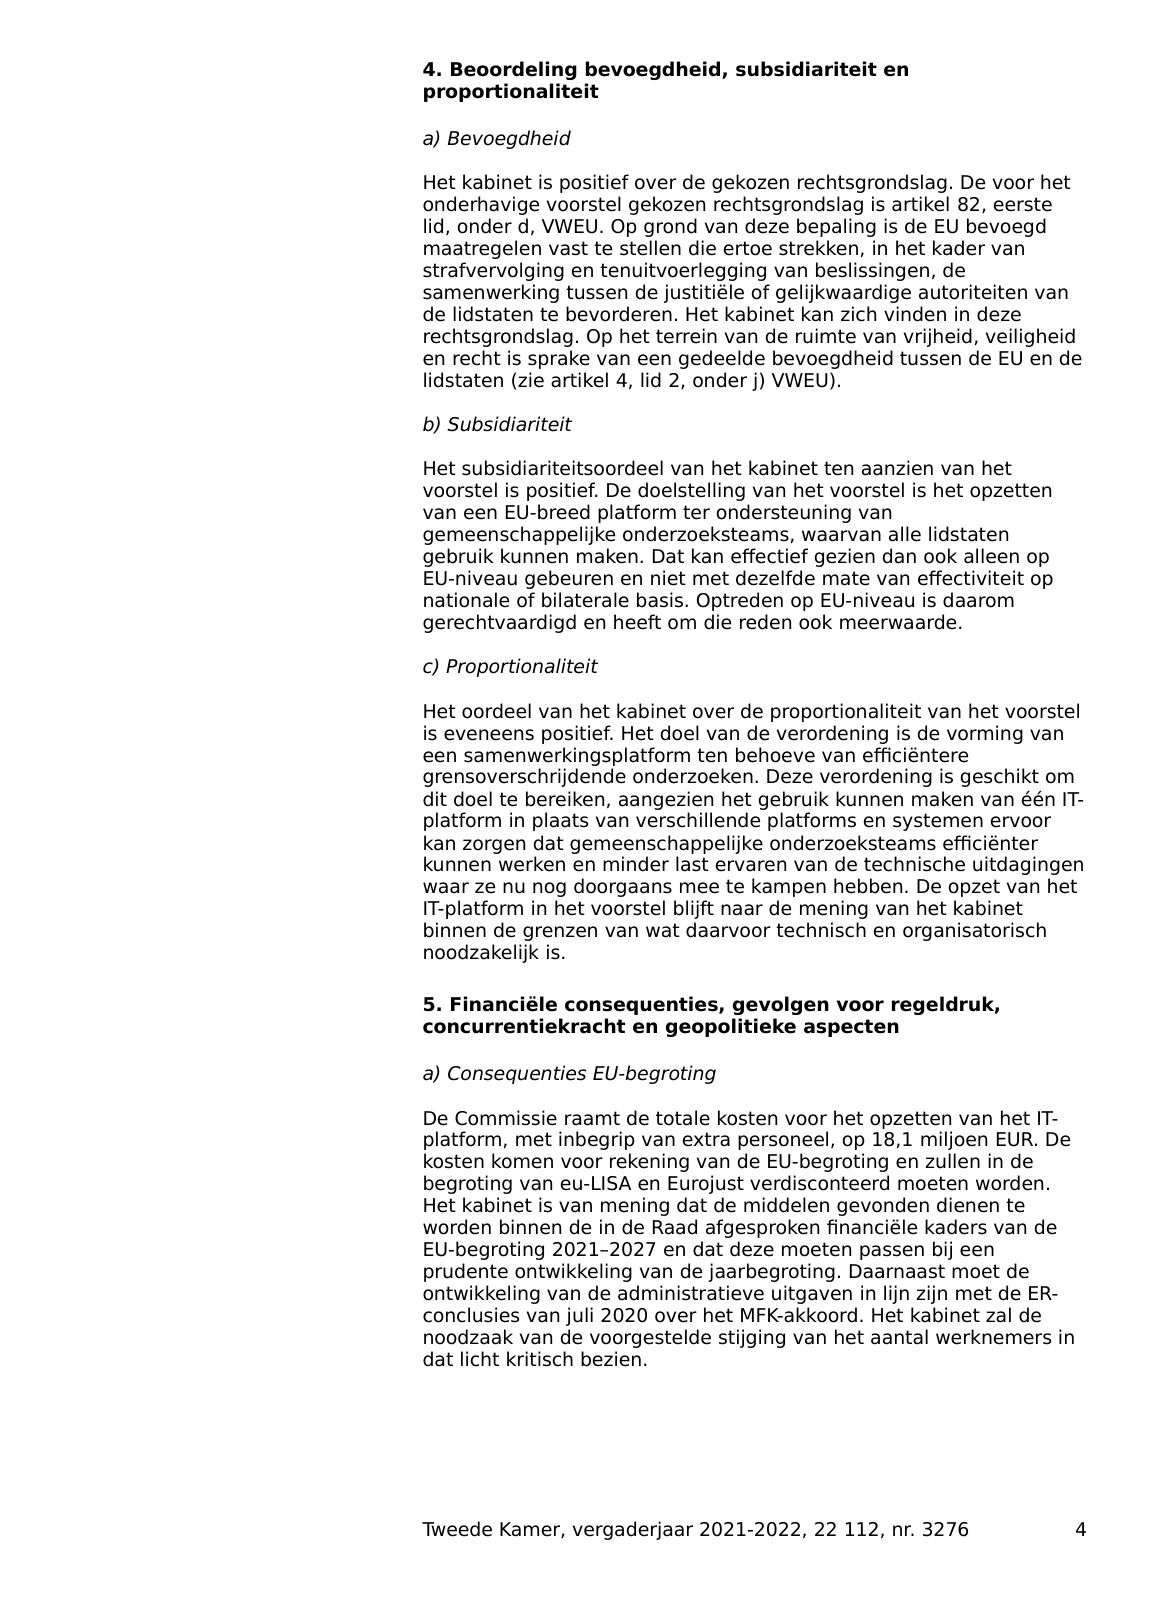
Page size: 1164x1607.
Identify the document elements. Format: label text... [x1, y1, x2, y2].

text Het oordeel van het kabinet over de proportionaliteit van het voorstel is eveneens positief. Het doel van de verordening is de vorming van een samenwerkingsplatform ten behoeve van efficiëntere grensoverschrijdende onderzoeken. Deze verordening is geschikt om dit doel te bereiken, aangezien het gebruik kunnen maken van één IT-platform in plaats van verschillende platforms en systemen ervoor kan zorgen dat gemeenschappelijke onderzoeksteams efficiënter kunnen werken en minder last ervaren van de technische uitdagingen waar ze nu nog doorgaans mee te kampen hebben. De opzet van het IT-platform in het voorstel blijft naar de mening van het kabinet binnen de grenzen van wat daarvoor technisch en organisatorisch noodzakelijk is. [422, 701, 1087, 964]
subtitle a) Bevoegdheid [422, 128, 1087, 150]
subtitle c) Proportionaliteit [422, 656, 1087, 678]
subtitle 4. Beoordeling bevoegdheid, subsidiariteit en proportionaliteit [422, 59, 1087, 103]
text Het subsidiariteitsoordeel van het kabinet ten aanzien van het voorstel is positief. De doelstelling van het voorstel is het opzetten van een EU-breed platform ter ondersteuning van gemeenschappelijke onderzoeksteams, waarvan alle lidstaten gebruik kunnen maken. Dat kan effectief gezien dan ook alleen op EU-niveau gebeuren en niet met dezelfde mate van effectiviteit op nationale of bilaterale basis. Optreden op EU-niveau is daarom gerechtvaardigd en heeft om die reden ook meerwaarde. [422, 458, 1087, 634]
subtitle 5. Financiële consequenties, gevolgen voor regeldruk, concurrentiekracht en geopolitieke aspecten [422, 994, 1087, 1038]
subtitle b) Subsidiariteit [422, 414, 1087, 436]
text De Commissie raamt de totale kosten voor het opzetten van het IT-platform, met inbegrip van extra personeel, op 18,1 miljoen EUR. De kosten komen voor rekening van de EU-begroting en zullen in de begroting van eu-LISA en Eurojust verdisconteerd moeten worden. Het kabinet is van mening dat de middelen gevonden dienen te worden binnen de in de Raad afgesproken financiële kaders van de EU-begroting 2021–2027 en dat deze moeten passen bij een prudente ontwikkeling van de jaarbegroting. Daarnaast moet de ontwikkeling van de administratieve uitgaven in lijn zijn met de ER-conclusies van juli 2020 over het MFK-akkoord. Het kabinet zal de noodzaak van de voorgestelde stijging van het aantal werknemers in dat licht kritisch bezien. [422, 1107, 1087, 1371]
text Het kabinet is positief over de gekozen rechtsgrondslag. De voor het onderhavige voorstel gekozen rechtsgrondslag is artikel 82, eerste lid, onder d, VWEU. Op grond van deze bepaling is de EU bevoegd maatregelen vast te stellen die ertoe strekken, in het kader van strafvervolging en tenuitvoerlegging van beslissingen, de samenwerking tussen de justitiële of gelijkwaardige autoriteiten van de lidstaten te bevorderen. Het kabinet kan zich vinden in deze rechtsgrondslag. Op het terrein van de ruimte van vrijheid, veiligheid en recht is sprake van een gedeelde bevoegdheid tussen de EU en de lidstaten (zie artikel 4, lid 2, onder j) VWEU). [422, 172, 1087, 392]
subtitle a) Consequenties EU-begroting [422, 1063, 1087, 1085]
